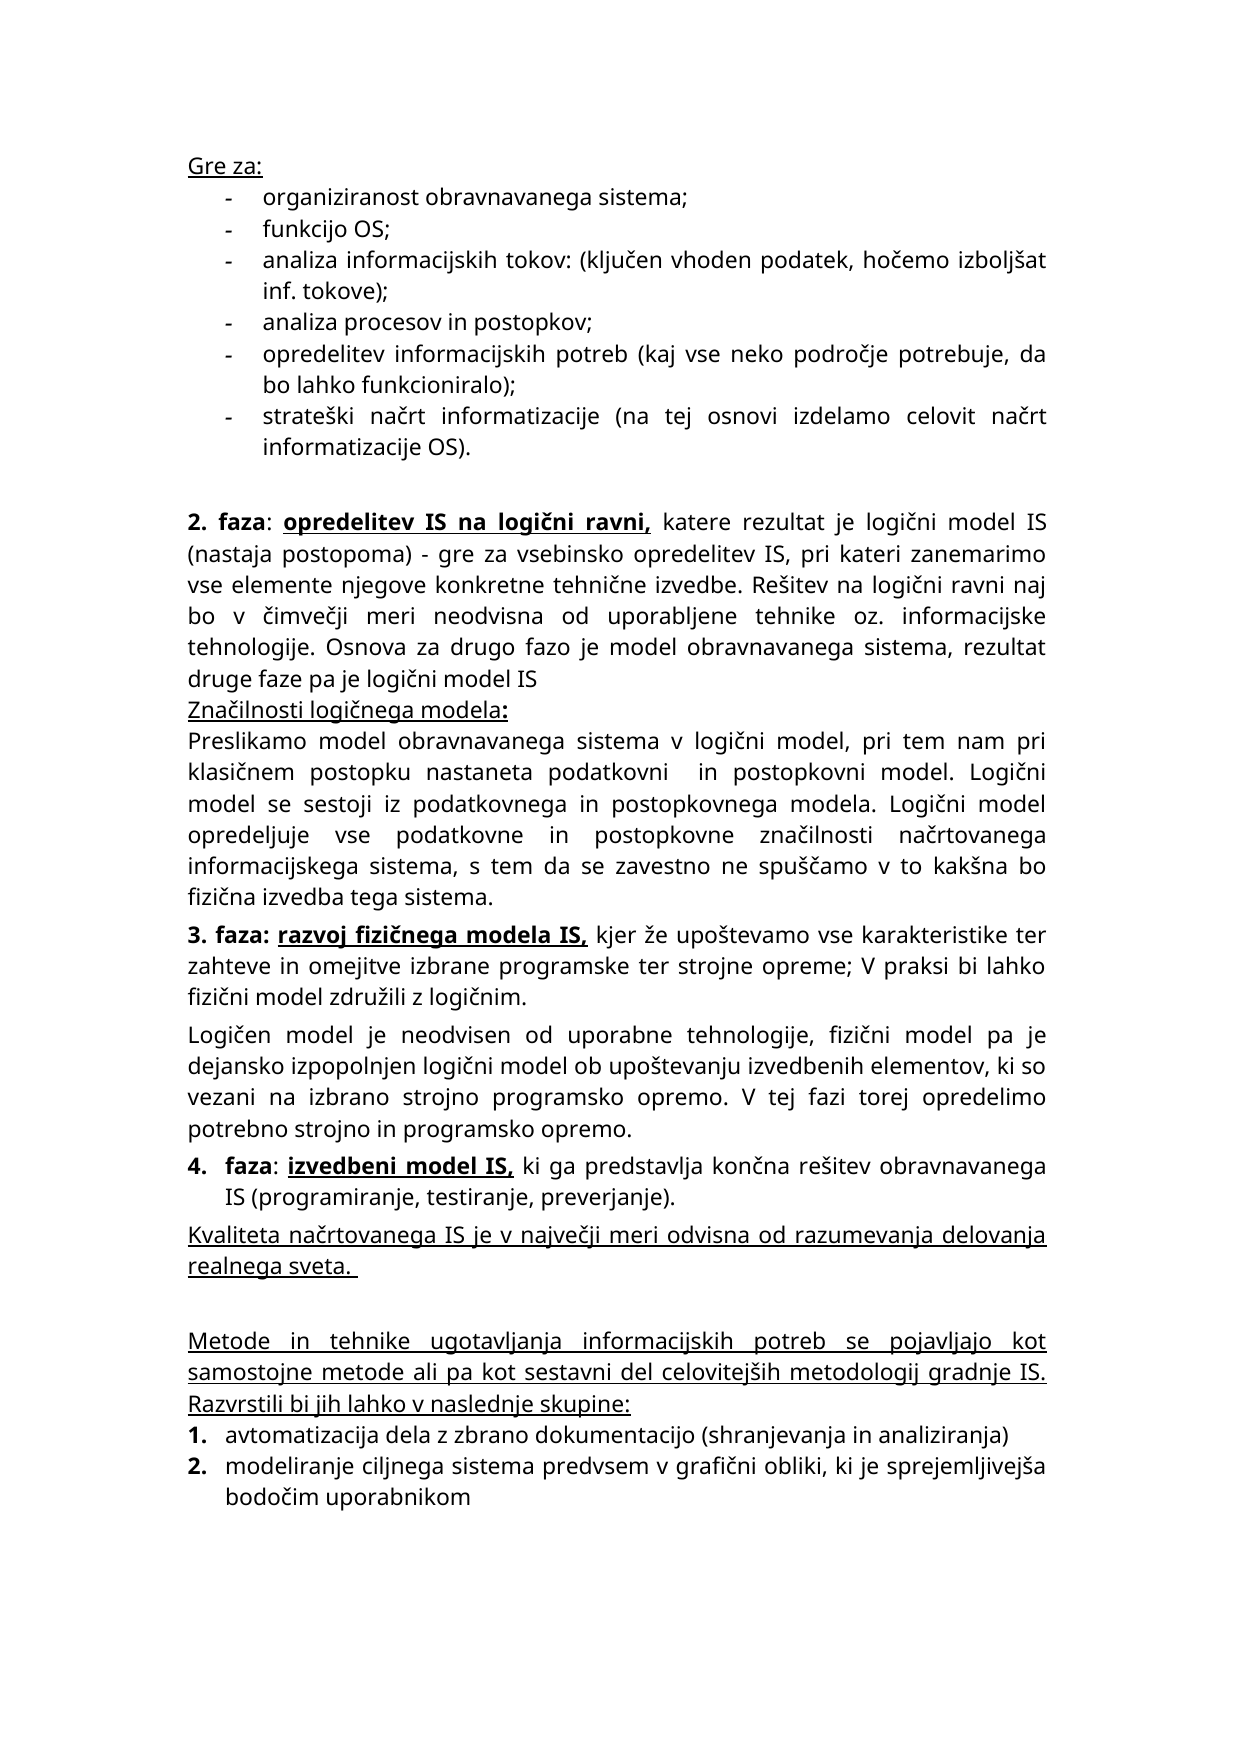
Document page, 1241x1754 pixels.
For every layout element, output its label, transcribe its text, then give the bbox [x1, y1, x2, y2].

list modeliranje ciljnega sistema predvsem v grafični obliki, ki je sprejemljivejša bodočim uporabnikom [187, 1450, 1047, 1512]
text Preslikamo model obravnavanega sistema v logični model, pri tem nam pri klasičnem postopku nastaneta podatkovni in postopkovni model. Logični model se sestoji iz podatkovnega in postopkovnega modela. Logični model opredeljuje vse podatkovne in postopkovne značilnosti načrtovanega informacijskega sistema, s tem da se zavestno ne spuščamo v to kakšna bo fizična izvedba tega sistema. [187, 725, 1047, 912]
text Gre za: [187, 150, 1047, 181]
list avtomatizacija dela z zbrano dokumentacijo (shranjevanja in analiziranja) [187, 1419, 1047, 1450]
text 3. faza: razvoj fizičnega modela IS, kjer že upoštevamo vse karakteristike ter zahteve in omejitve izbrane programske ter strojne opreme; V praksi bi lahko fizični model združili z logičnim. [187, 919, 1047, 1012]
text 2. faza: opredelitev IS na logični ravni, katere rezultat je logični model IS (nastaja postopoma) - gre za vsebinsko opredelitev IS, pri kateri zanemarimo vse elemente njegove konkretne tehnične izvedbe. Rešitev na logični ravni naj bo v čimvečji meri neodvisna od uporabljene tehnike oz. informacijske tehnologije. Osnova za drugo fazo je model obravnavanega sistema, rezultat druge faze pa je logični model IS [187, 506, 1047, 694]
list analiza procesov in postopkov; [225, 306, 1047, 337]
text samostojne metode ali pa kot sestavni del celovitejših metodologij gradnje IS. [187, 1352, 1047, 1383]
list strateški načrt informatizacije (na tej osnovi izdelamo celovit načrt informatizacije OS). [225, 400, 1047, 462]
text Logičen model je neodvisen od uporabne tehnologije, fizični model pa je dejansko izpopolnjen logični model ob upoštevanju izvedbenih elementov, ki so vezani na izbrano strojno programsko opremo. V tej fazi torej opredelimo potrebno strojno in programsko opremo. [187, 1019, 1047, 1144]
list opredelitev informacijskih potreb (kaj vse neko področje potrebuje, da bo lahko funkcioniralo); [225, 337, 1047, 400]
list faza: izvedbeni model IS, ki ga predstavlja končna rešitev obravnavanega IS (programiranje, testiranje, preverjanje). [187, 1150, 1047, 1212]
list analiza informacijskih tokov: (ključen vhoden podatek, hočemo izboljšat inf. tokove); [225, 244, 1047, 306]
text Značilnosti logičnega modela: [187, 694, 1047, 725]
text Razvrstili bi jih lahko v naslednje skupine: [187, 1384, 1047, 1419]
text realnega sveta. [187, 1246, 1047, 1281]
list funkcijo OS; [225, 212, 1047, 244]
list organiziranost obravnavanega sistema; [225, 181, 1047, 212]
text Metode in tehnike ugotavljanja informacijskih potreb se pojavljajo kot [187, 1325, 1047, 1351]
text Kvaliteta načrtovanega IS je v največji meri odvisna od razumevanja delovanja [187, 1219, 1047, 1245]
